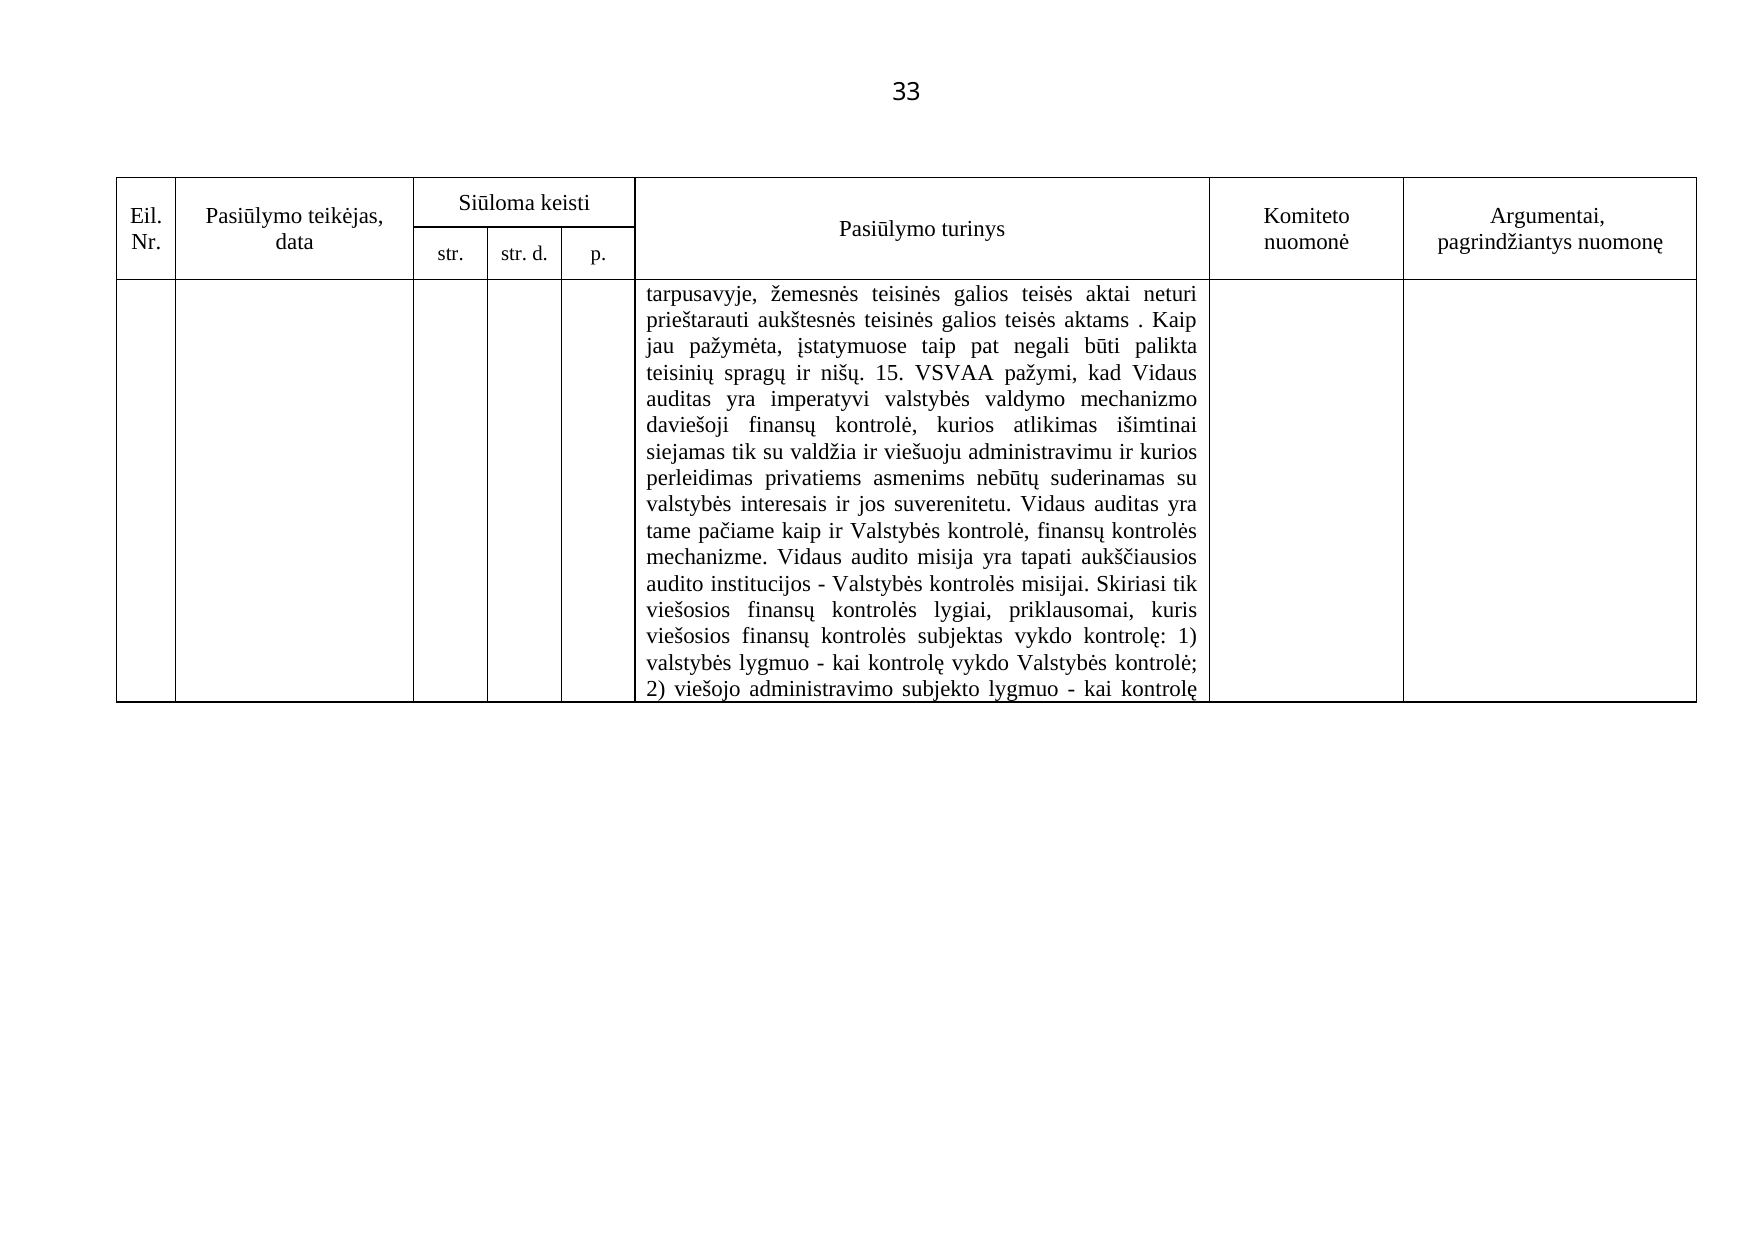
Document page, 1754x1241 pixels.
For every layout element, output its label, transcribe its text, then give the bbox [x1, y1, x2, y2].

table_header Komiteto nuomonė [1210, 178, 1403, 279]
table_header Siūloma keisti [414, 178, 634, 226]
table_cell [414, 280, 487, 701]
table_cell tarpusavyje, žemesnės teisinės galios teisės aktai neturi prieštarauti aukštesnės teisinės galios teisės aktams . Kaip jau pažymėta, įstatymuose taip pat negali būti palikta teisinių spragų ir nišų. 15. VSVAA pažymi, kad Vidaus auditas yra imperatyvi valstybės valdymo mechanizmo daviešoji finansų kontrolė, kurios atlikimas išimtinai siejamas tik su valdžia ir viešuoju administravimu ir kurios perleidimas privatiems asmenims nebūtų suderinamas su valstybės interesais ir jos suverenitetu. Vidaus auditas yra tame pačiame kaip ir Valstybės kontrolė, finansų kontrolės mechanizme. Vidaus audito misija yra tapati aukščiausios audito institucijos - Valstybės kontrolės misijai. Skiriasi tik viešosios finansų kontrolės lygiai, priklausomai, kuris viešosios finansų kontrolės subjektas vykdo kontrolę: 1) valstybės lygmuo - kai kontrolę vykdo Valstybės kontrolė; 2) viešojo administravimo subjekto lygmuo - kai kontrolę [636, 280, 1209, 701]
table_header Pasiūlymo turinys [636, 178, 1209, 279]
table_header Pasiūlymo teikėjas, data [176, 178, 413, 279]
table_header Argumentai, pagrindžiantys nuomonę [1404, 178, 1696, 279]
table_cell p. [562, 228, 634, 279]
table_cell [117, 280, 175, 701]
table_cell [562, 280, 634, 701]
table_cell [1210, 280, 1403, 701]
table_cell str. d. [488, 228, 561, 279]
table_cell [1404, 280, 1696, 701]
table_header Eil. Nr. [117, 178, 175, 279]
table_cell [488, 280, 561, 701]
table_cell [176, 280, 413, 701]
table_cell str. [414, 228, 487, 279]
